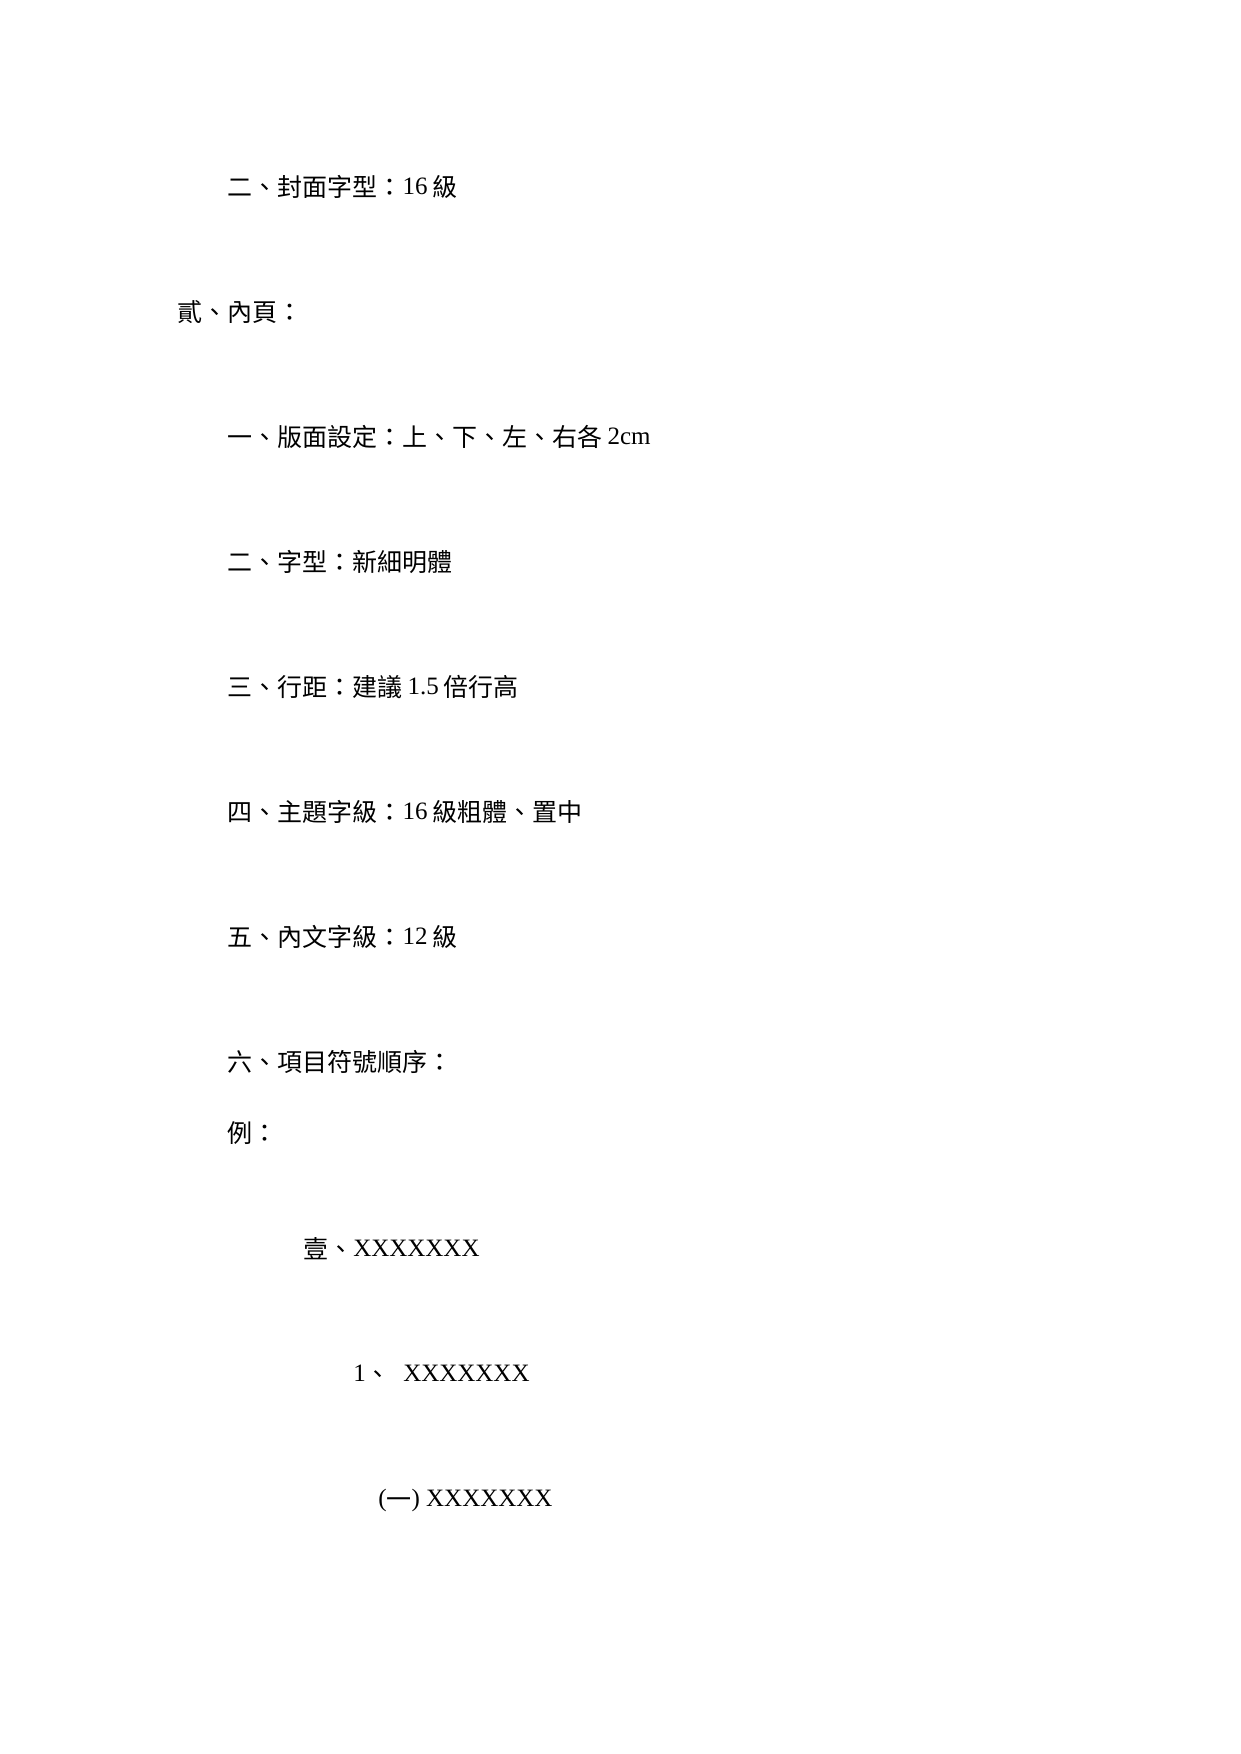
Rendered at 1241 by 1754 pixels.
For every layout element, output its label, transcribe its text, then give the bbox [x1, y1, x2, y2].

text 六、項目符號順序： 例： [227, 1018, 1122, 1153]
table_header XXXXXXX XXXXXXX (一) XXXXXXX [300, 1206, 813, 1523]
text 五、內文字級：12級 [227, 893, 1122, 956]
text 四、主題字級：16級粗體、置中 [227, 768, 1122, 831]
text 貳、內頁： [177, 268, 1122, 331]
text 二、封面字型：16級 [227, 143, 1122, 206]
text 一、版面設定：上、下、左、右各2cm [227, 393, 1122, 456]
text 三、行距：建議1.5倍行高 [227, 643, 1122, 706]
text 二、字型：新細明體 [227, 518, 1122, 581]
